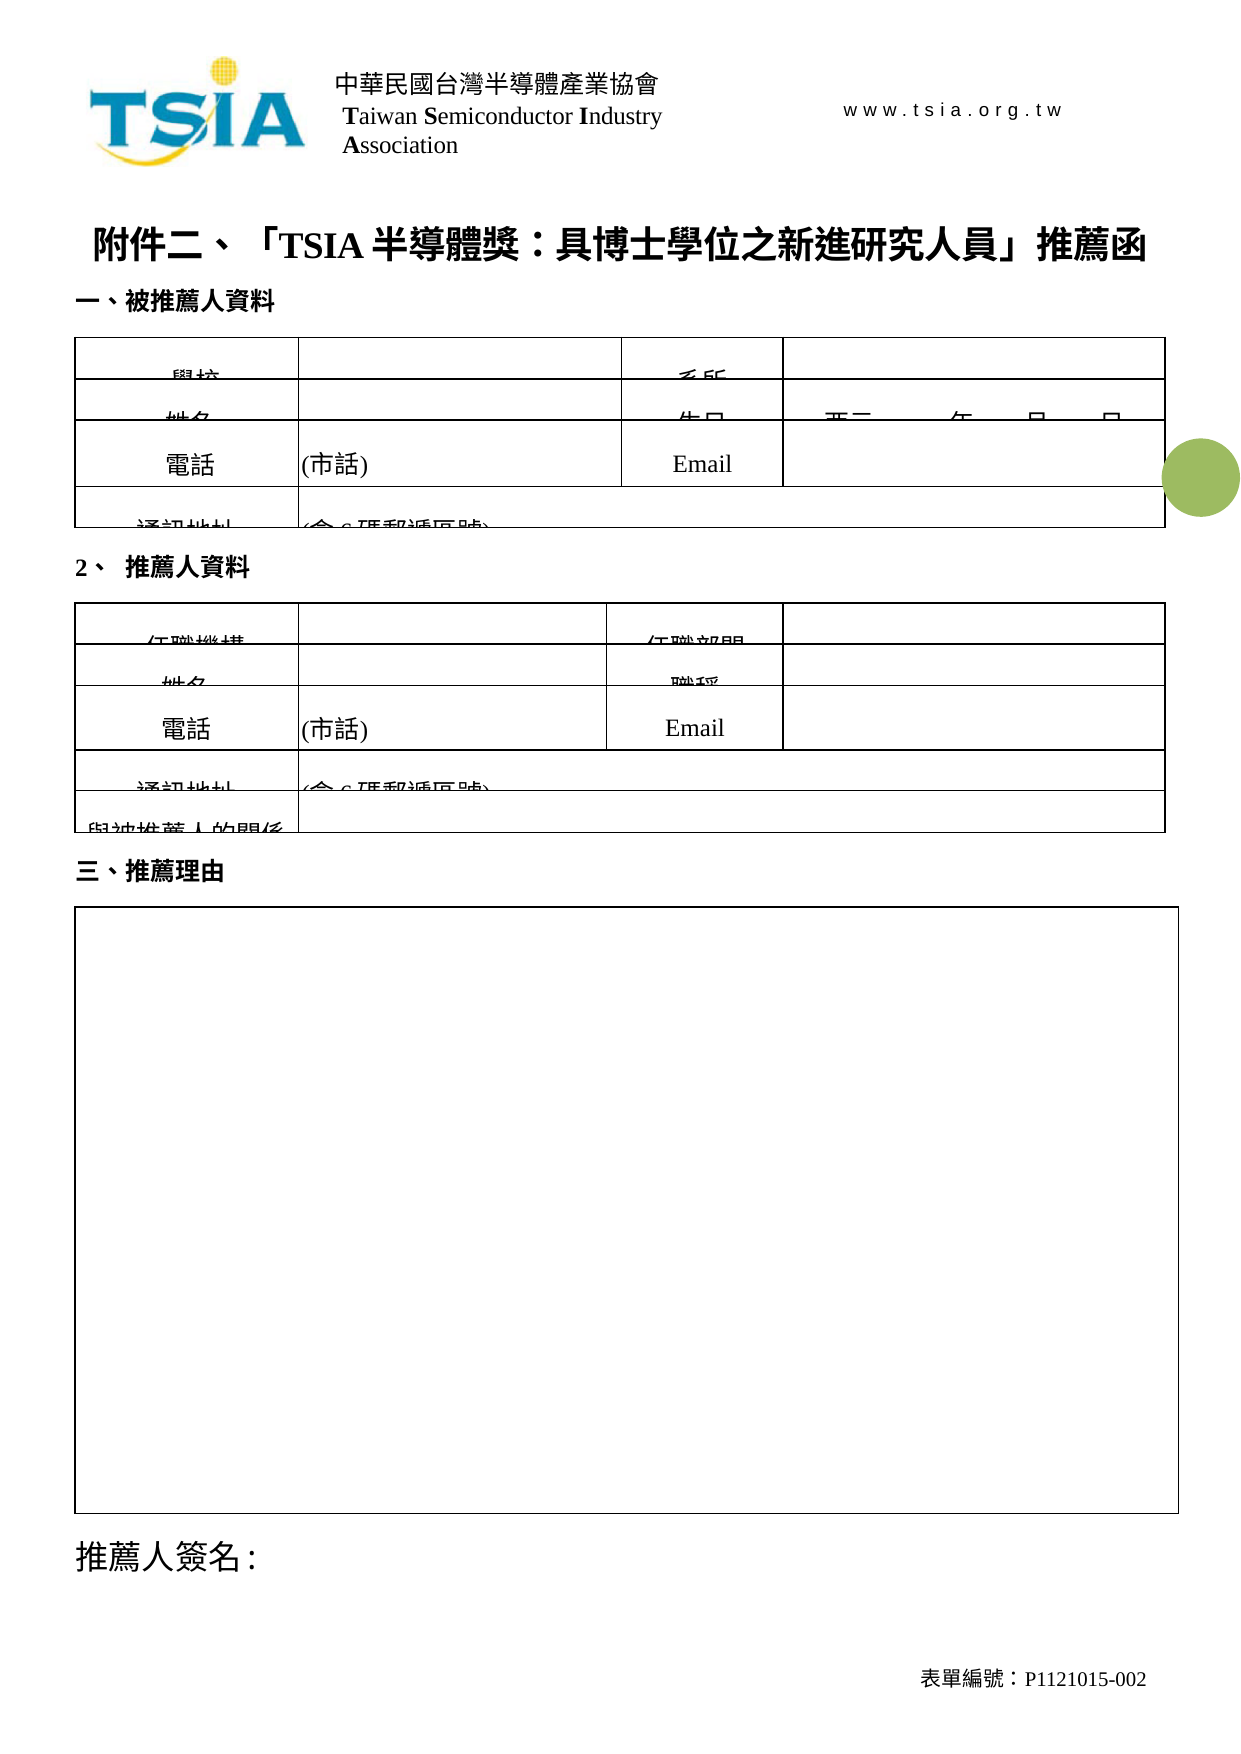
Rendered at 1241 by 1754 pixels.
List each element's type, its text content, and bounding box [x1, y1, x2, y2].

list 推薦人資料 [75, 547, 1165, 583]
table_cell [784, 686, 1164, 749]
table_header 學校 [76, 338, 298, 378]
table_cell 生日 [622, 380, 782, 419]
text 推薦人簽名: [75, 1514, 1165, 1576]
table_cell 與被推薦人的關係 [76, 791, 298, 832]
table_header 任職機構 [76, 604, 298, 643]
text 三、推薦理由 [75, 851, 1165, 888]
text 附件二、「TSIA半導體獎：具博士學位之新進研究人員」推薦函 [75, 200, 1165, 263]
table_cell Email [622, 421, 782, 486]
table_header [299, 338, 621, 378]
text 一、被推薦人資料 [75, 282, 1165, 318]
table_cell [784, 645, 1164, 685]
table_cell 西元 年 月 日 [784, 380, 1164, 419]
table_header [76, 908, 1178, 1513]
table_cell [784, 421, 1164, 486]
table_cell 姓名 [194, 680, 202, 685]
table_cell 電話 [76, 421, 298, 486]
table_cell (含6碼郵遞區號) [299, 751, 1164, 790]
table_cell 通訊地址 [76, 751, 298, 790]
table_cell 姓名 [76, 380, 298, 419]
table_cell 生日 [708, 415, 721, 419]
table_header 任職部門 [607, 604, 782, 643]
table_cell [299, 645, 606, 685]
table_cell 通訊地址 [76, 487, 298, 527]
table_cell Email [607, 686, 782, 749]
table_header [784, 604, 1164, 643]
table_cell [299, 791, 1164, 832]
table_cell (市話) (手機) [299, 686, 606, 749]
table_cell 職稱 [607, 645, 782, 685]
table_cell (市話) (手機) [299, 421, 621, 486]
table_cell [299, 380, 621, 419]
table_cell 電話 [76, 686, 298, 749]
table_header 系所 [622, 338, 782, 378]
table_header [784, 338, 1164, 378]
table_header [299, 604, 606, 643]
table_cell 姓名 [76, 645, 298, 685]
table_cell (含6碼郵遞區號) [299, 487, 1164, 527]
